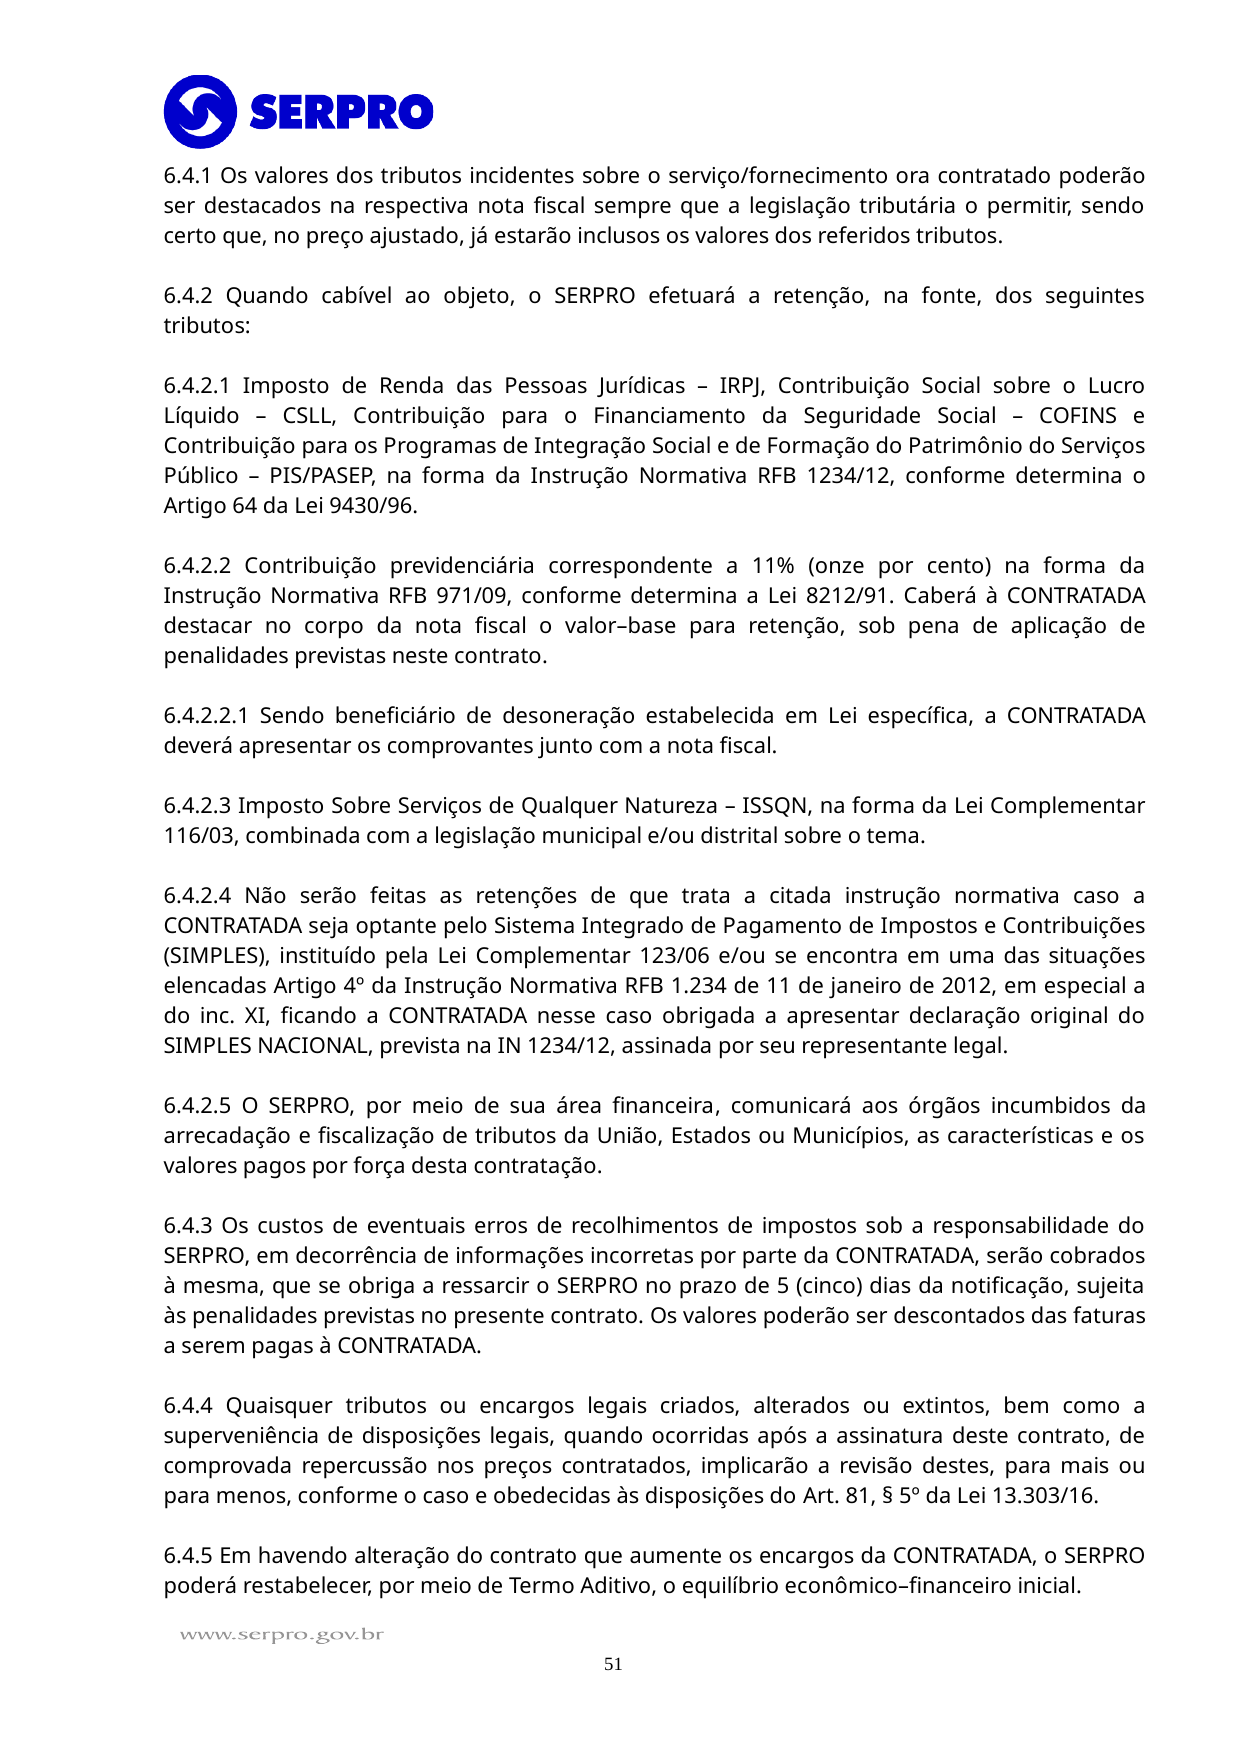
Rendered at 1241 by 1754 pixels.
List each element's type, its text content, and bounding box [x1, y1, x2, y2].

text 6.4.2.4 Não serão feitas as retenções de que trata a citada instrução normativa caso a CONTRATADA seja optante pelo Sistema Integrado de Pagamento de Impostos e Contribuições (SIMPLES), instituído pela Lei Complementar 123/06 e/ou se encontra em uma das situações elencadas Artigo 4º da Instrução Normativa RFB 1.234 de 11 de janeiro de 2012, em especial a do inc. XI, ficando a CONTRATADA nesse caso obrigada a apresentar declaração original do SIMPLES NACIONAL, prevista na IN 1234/12, assinada por seu representante legal. [163, 880, 1147, 1060]
picture [163, 75, 434, 149]
text 6.4.2.1 Imposto de Renda das Pessoas Jurídicas – IRPJ, Contribuição Social sobre o Lucro Líquido – CSLL, Contribuição para o Financiamento da Seguridade Social – COFINS e Contribuição para os Programas de Integração Social e de Formação do Patrimônio do Serviços Público – PIS/PASEP, na forma da Instrução Normativa RFB 1234/12, conforme determina o Artigo 64 da Lei 9430/96. [163, 370, 1147, 520]
text 6.4.2.2.1 Sendo beneficiário de desoneração estabelecida em Lei específica, a CONTRATADA deverá apresentar os comprovantes junto com a nota fiscal. [163, 700, 1147, 760]
text 6.4.4 Quaisquer tributos ou encargos legais criados, alterados ou extintos, bem como a superveniência de disposições legais, quando ocorridas após a assinatura deste contrato, de comprovada repercussão nos preços contratados, implicarão a revisão destes, para mais ou para menos, conforme o caso e obedecidas às disposições do Art. 81, § 5º da Lei 13.303/16. [163, 1390, 1147, 1510]
text 6.4.5 Em havendo alteração do contrato que aumente os encargos da CONTRATADA, o SERPRO poderá restabelecer, por meio de Termo Aditivo, o equilíbrio econômico–financeiro inicial. [163, 1540, 1147, 1600]
text 6.4.3 Os custos de eventuais erros de recolhimentos de impostos sob a responsabilidade do SERPRO, em decorrência de informações incorretas por parte da CONTRATADA, serão cobrados à mesma, que se obriga a ressarcir o SERPRO no prazo de 5 (cinco) dias da notificação, sujeita às penalidades previstas no presente contrato. Os valores poderão ser descontados das faturas a serem pagas à CONTRATADA. [163, 1210, 1147, 1360]
text 6.4.1 Os valores dos tributos incidentes sobre o serviço/fornecimento ora contratado poderão ser destacados na respectiva nota fiscal sempre que a legislação tributária o permitir, sendo certo que, no preço ajustado, já estarão inclusos os valores dos referidos tributos. [163, 160, 1147, 250]
text 6.4.2.2 Contribuição previdenciária correspondente a 11% (onze por cento) na forma da Instrução Normativa RFB 971/09, conforme determina a Lei 8212/91. Caberá à CONTRATADA destacar no corpo da nota fiscal o valor–base para retenção, sob pena de aplicação de penalidades previstas neste contrato. [163, 550, 1147, 670]
text 6.4.2.3 Imposto Sobre Serviços de Qualquer Natureza – ISSQN, na forma da Lei Complementar 116/03, combinada com a legislação municipal e/ou distrital sobre o tema. [163, 790, 1147, 850]
text 6.4.2 Quando cabível ao objeto, o SERPRO efetuará a retenção, na fonte, dos seguintes tributos: [163, 280, 1147, 340]
text 6.4.2.5 O SERPRO, por meio de sua área financeira, comunicará aos órgãos incumbidos da arrecadação e fiscalização de tributos da União, Estados ou Municípios, as características e os valores pagos por força desta contratação. [163, 1090, 1147, 1180]
